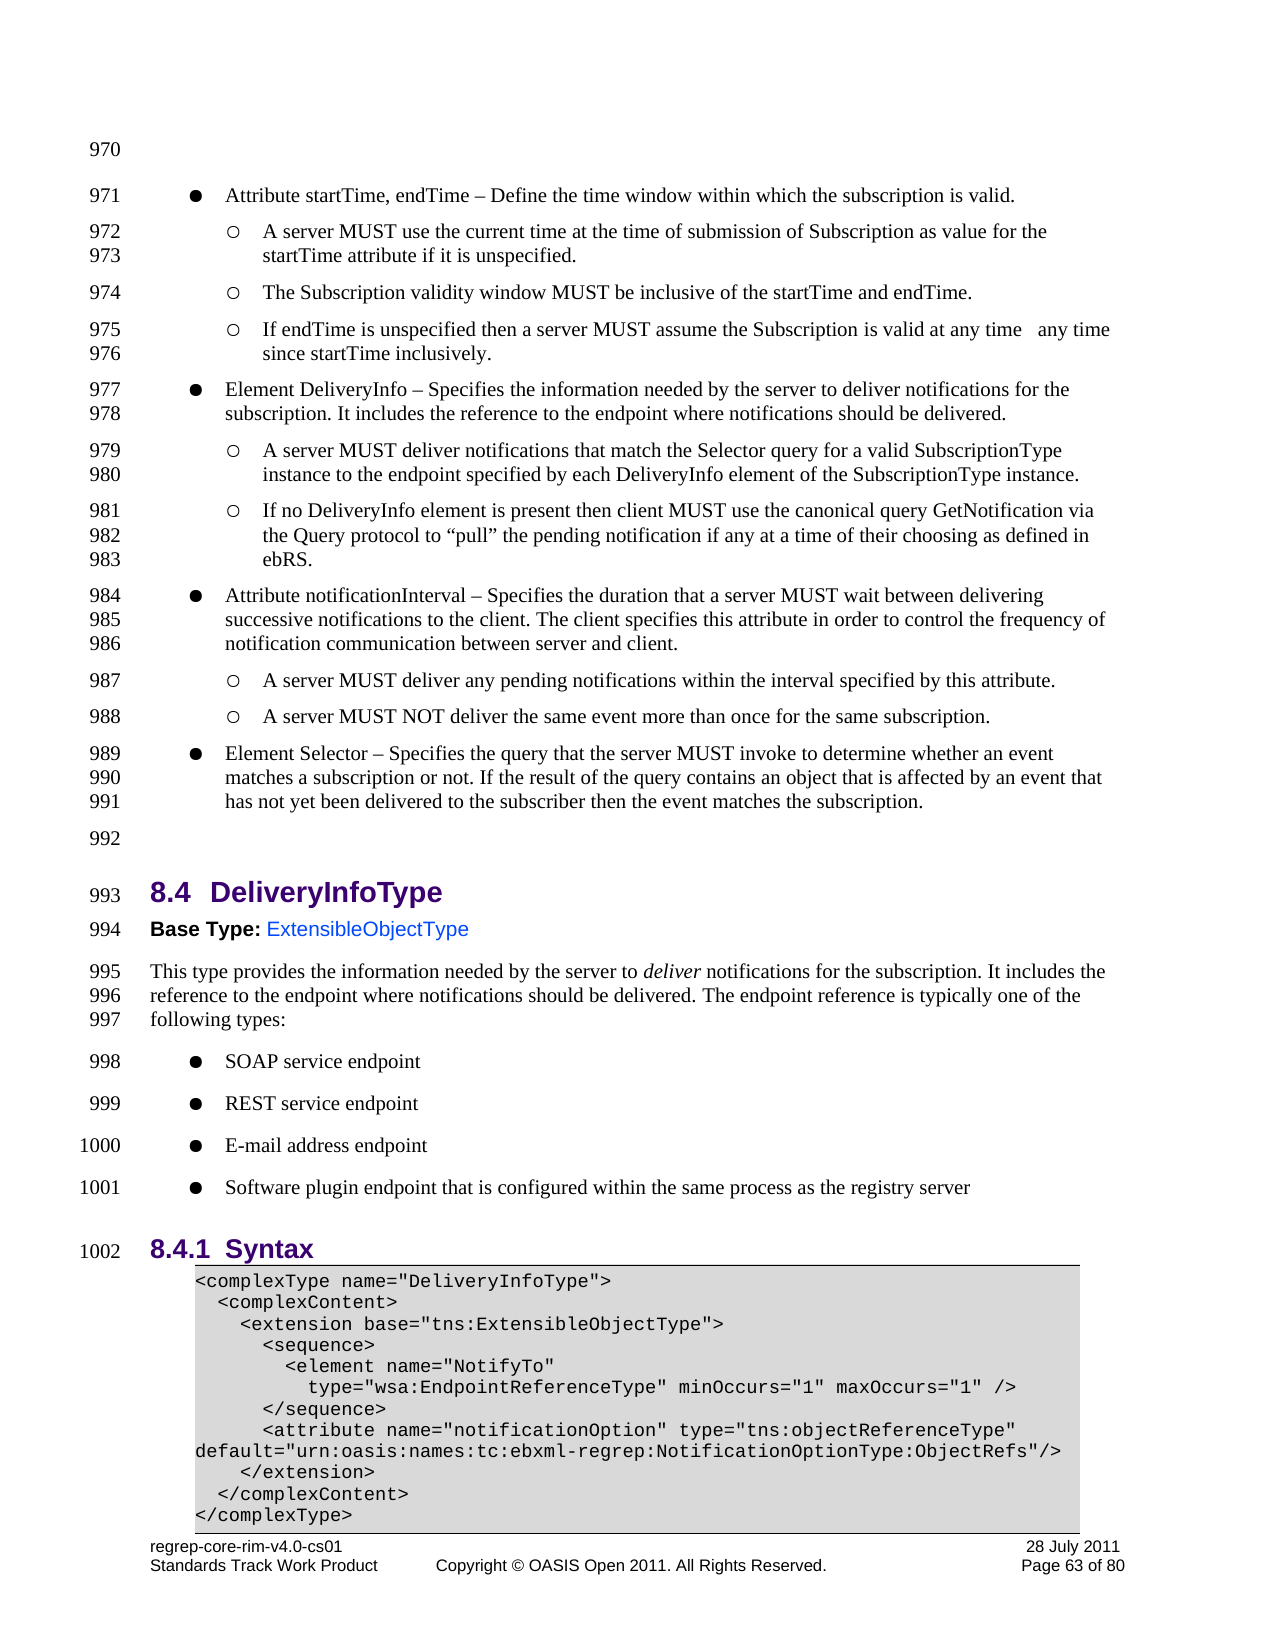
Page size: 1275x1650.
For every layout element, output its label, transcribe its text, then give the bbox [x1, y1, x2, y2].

list SOAP service endpoint [187, 1049, 1125, 1073]
list The Subscription validity window MUST be inclusive of the startTime and endTime. [225, 280, 1125, 304]
text type="wsa:EndpointReferenceType" minOccurs="1" maxOccurs="1" /> [195, 1371, 1080, 1392]
list Element DeliveryInfo – Specifies the information needed by the server to deliver notifications for the subscription. It includes the reference to the endpoint where notifications should be delivered. [187, 377, 1125, 425]
list REST service endpoint [187, 1091, 1125, 1115]
list A server MUST NOT deliver the same event more than once for the same subscription. [225, 704, 1125, 728]
list If endTime is unspecified then a server MUST assume the Subscription is valid at any time any time since startTime inclusively. [225, 317, 1125, 365]
text </complexType> [195, 1498, 1080, 1533]
list Element Selector – Specifies the query that the server MUST invoke to determine whether an event matches a subscription or not. If the result of the query contains an object that is affected by an event that has not yet been delivered to the subscriber then the event matches the subscription. [187, 741, 1125, 813]
list Software plugin endpoint that is configured within the same process as the registry server [187, 1175, 1125, 1199]
list A server MUST use the current time at the time of submission of Subscription as value for the startTime attribute if it is unspecified. [225, 219, 1125, 267]
text <element name="NotifyTo" [195, 1349, 1080, 1371]
text </sequence> [195, 1392, 1080, 1413]
text <attribute name="notificationOption" type="tns:objectReferenceType" [195, 1413, 1080, 1434]
text <sequence> [195, 1328, 1080, 1349]
text default="urn:oasis:names:tc:ebxml-regrep:NotificationOptionType:ObjectRefs"/> [195, 1434, 1080, 1456]
text <complexContent> [195, 1286, 1080, 1307]
list Attribute startTime, endTime – Define the time window within which the subscription is valid. [187, 183, 1125, 207]
list A server MUST deliver any pending notifications within the interval specified by this attribute. [225, 668, 1125, 692]
text </complexContent> [195, 1477, 1080, 1498]
list E-mail address endpoint [187, 1133, 1125, 1157]
subtitle Syntax [150, 1233, 1125, 1264]
list If no DeliveryInfo element is present then client MUST use the canonical query GetNotification via the Query protocol to “pull” the pending notification if any at a time of their choosing as defined in ebRS. [225, 498, 1125, 571]
text This type provides the information needed by the server to deliver notifications for the subscription. It includes the reference to the endpoint where notifications should be delivered. The endpoint reference is typically one of the following types: [150, 959, 1125, 1031]
text <complexType name="DeliveryInfoType"> [195, 1266, 1080, 1286]
text </extension> [195, 1456, 1080, 1477]
subtitle DeliveryInfoType [150, 875, 1125, 908]
text Base Type: ExtensibleObjectType [150, 917, 1125, 941]
text <extension base="tns:ExtensibleObjectType"> [195, 1307, 1080, 1328]
list A server MUST deliver notifications that match the Selector query for a valid SubscriptionType instance to the endpoint specified by each DeliveryInfo element of the SubscriptionType instance. [225, 438, 1125, 486]
list Attribute notificationInterval – Specifies the duration that a server MUST wait between delivering successive notifications to the client. The client specifies this attribute in order to control the frequency of notification communication between server and client. [187, 583, 1125, 655]
